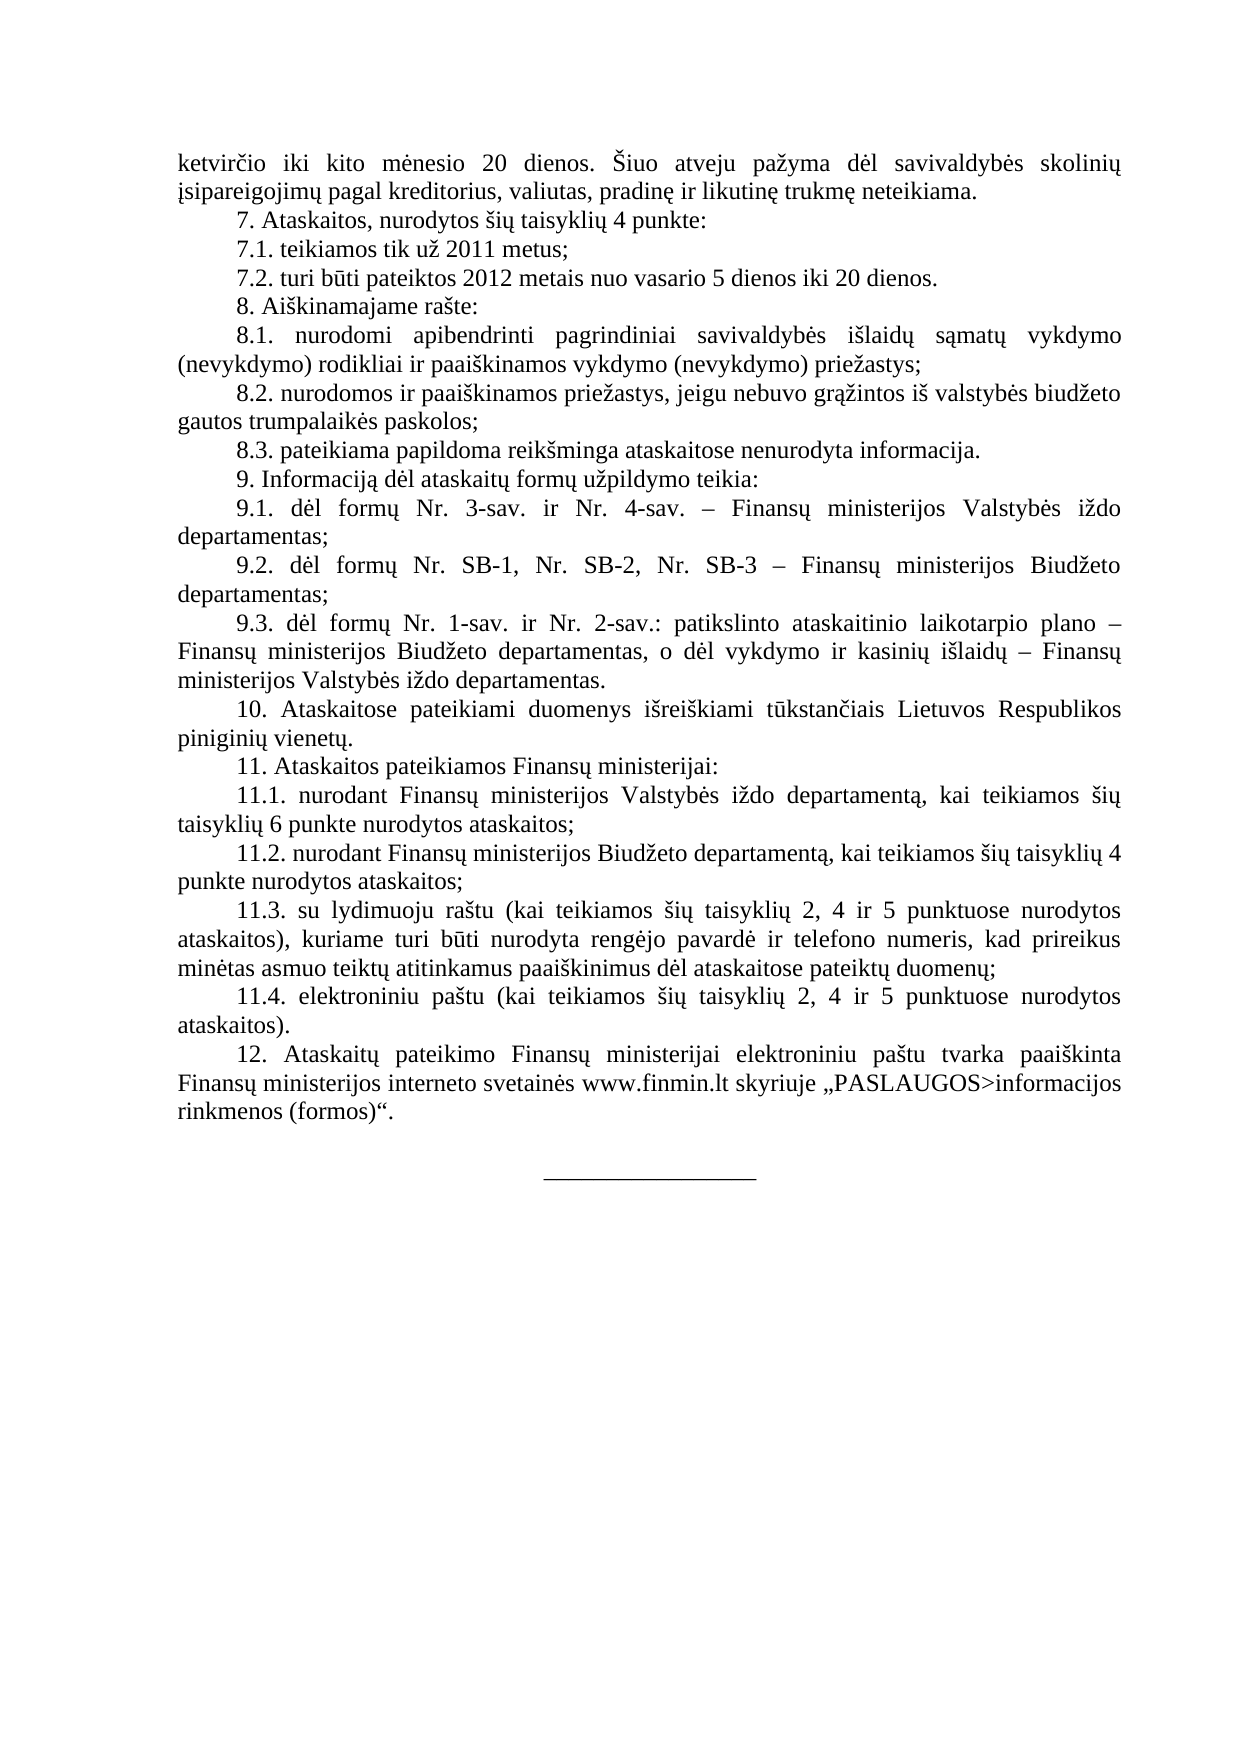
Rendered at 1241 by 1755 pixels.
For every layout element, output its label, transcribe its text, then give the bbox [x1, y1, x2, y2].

text 11.2. nurodant Finansų ministerijos Biudžeto departamentą, kai teikiamos šių taisyklių 4 punkte nurodytos ataskaitos; [177, 838, 1122, 895]
text 11.4. elektroniniu paštu (kai teikiamos šių taisyklių 2, 4 ir 5 punktuose nurodytos ataskaitos). [177, 981, 1122, 1039]
text 11.3. su lydimuoju raštu (kai teikiamos šių taisyklių 2, 4 ir 5 punktuose nurodytos ataskaitos), kuriame turi būti nurodyta rengėjo pavardė ir telefono numeris, kad prireikus minėtas asmuo teiktų atitinkamus paaiškinimus dėl ataskaitose pateiktų duomenų; [177, 895, 1122, 981]
text 8.3. pateikiama papildoma reikšminga ataskaitose nenurodyta informacija. [177, 435, 1122, 464]
text 8.2. nurodomos ir paaiškinamos priežastys, jeigu nebuvo grąžintos iš valstybės biudžeto gautos trumpalaikės paskolos; [177, 378, 1122, 435]
text 8.1. nurodomi apibendrinti pagrindiniai savivaldybės išlaidų sąmatų vykdymo (nevykdymo) rodikliai ir paaiškinamos vykdymo (nevykdymo) priežastys; [177, 320, 1122, 378]
text 10. Ataskaitose pateikiami duomenys išreiškiami tūkstančiais Lietuvos Respublikos piniginių vienetų. [177, 694, 1122, 751]
text 9.3. dėl formų Nr. 1-sav. ir Nr. 2-sav.: patikslinto ataskaitinio laikotarpio plano – Finansų ministerijos Biudžeto departamentas, o dėl vykdymo ir kasinių išlaidų – Finansų ministerijos Valstybės iždo departamentas. [177, 608, 1122, 694]
text ketvirčio iki kito mėnesio 20 dienos. Šiuo atveju pažyma dėl savivaldybės skolinių įsipareigojimų pagal kreditorius, valiutas, pradinę ir likutinę trukmę neteikiama. [177, 148, 1122, 205]
text 9.1. dėl formų Nr. 3-sav. ir Nr. 4-sav. – Finansų ministerijos Valstybės iždo departamentas; [177, 493, 1122, 550]
text 9.2. dėl formų Nr. SB-1, Nr. SB-2, Nr. SB-3 – Finansų ministerijos Biudžeto departamentas; [177, 550, 1122, 608]
text 11. Ataskaitos pateikiamos Finansų ministerijai: [177, 751, 1122, 780]
text 12. Ataskaitų pateikimo Finansų ministerijai elektroniniu paštu tvarka paaiškinta Finansų ministerijos interneto svetainės www.finmin.lt skyriuje „PASLAUGOS>informacijos rinkmenos (formos)“. [177, 1039, 1122, 1125]
text 7. Ataskaitos, nurodytos šių taisyklių 4 punkte: [177, 205, 1122, 234]
text 11.1. nurodant Finansų ministerijos Valstybės iždo departamentą, kai teikiamos šių taisyklių 6 punkte nurodytos ataskaitos; [177, 780, 1122, 838]
text _________________ [177, 1154, 1122, 1183]
text 9. Informaciją dėl ataskaitų formų užpildymo teikia: [177, 464, 1122, 493]
text 8. Aiškinamajame rašte: [177, 291, 1122, 320]
text 7.1. teikiamos tik už 2011 metus; [177, 234, 1122, 263]
text 7.2. turi būti pateiktos 2012 metais nuo vasario 5 dienos iki 20 dienos. [177, 263, 1122, 291]
